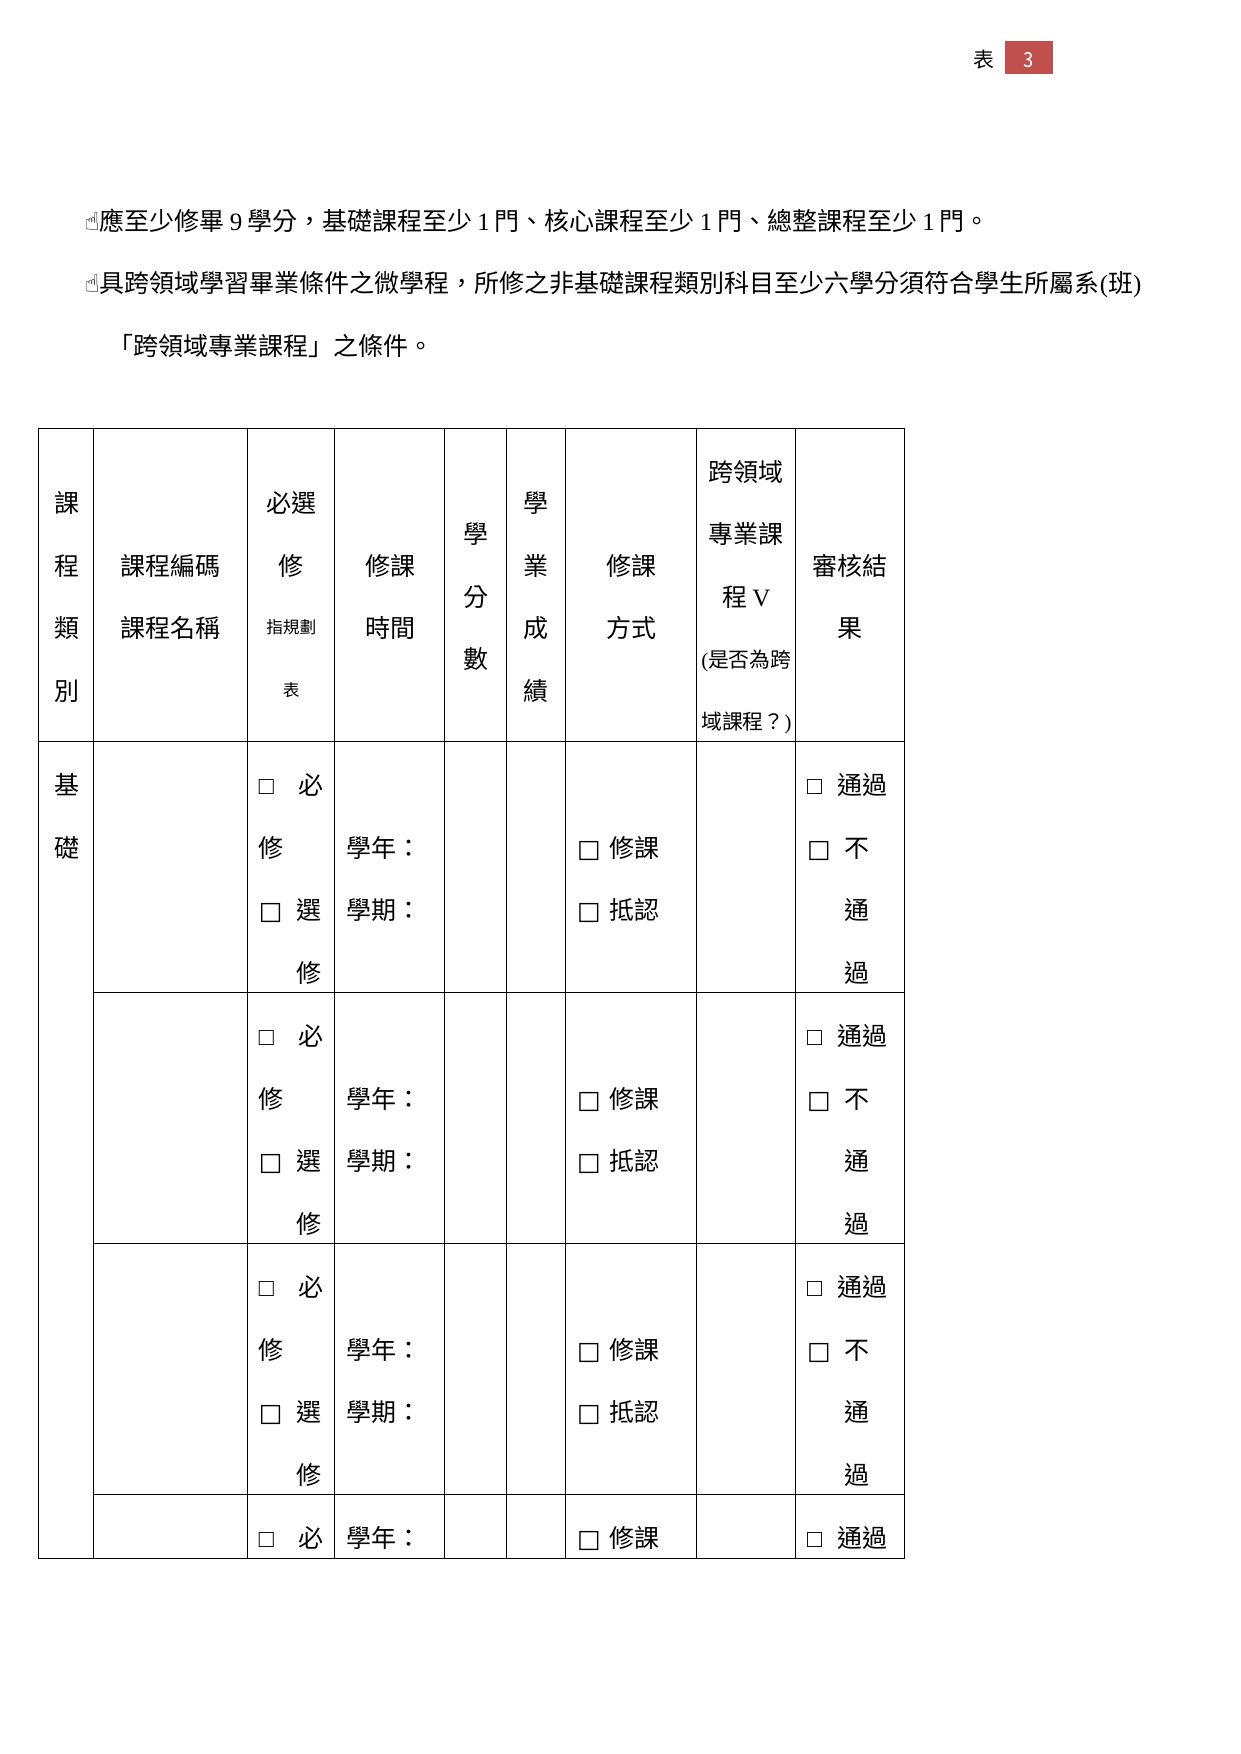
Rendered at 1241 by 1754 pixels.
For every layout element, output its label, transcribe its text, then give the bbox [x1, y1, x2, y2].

table_cell 基礎 [39, 742, 93, 1558]
table_cell [697, 1244, 795, 1494]
table_header 跨領域專業課程V (是否為跨域課程？) [697, 429, 795, 741]
table_header 學業 成績 [507, 429, 565, 741]
table_cell □ 通過 不通過 [796, 1495, 904, 1558]
table_cell [507, 1244, 565, 1494]
table_cell [445, 1495, 506, 1558]
table_cell [94, 742, 247, 992]
table_cell □ 必修 選修 [248, 1244, 334, 1494]
table_header 修課 時間 [335, 429, 444, 741]
table_cell 修課 抵認 [566, 1244, 696, 1494]
table_cell □ 通過 不通過 [796, 1244, 904, 1494]
table_header 必選修 指規劃表 [248, 429, 334, 741]
table_cell 學年： 學期： [335, 1244, 444, 1494]
text 具跨領域學習畢業條件之微學程，所修之非基礎課程類別科目至少六學分須符合學生所屬系(班)「跨領域專業課程」之條件。 [84, 240, 1177, 365]
text 應至少修畢9學分，基礎課程至少1門、核心課程至少1門、總整課程至少1門。 [84, 178, 1177, 240]
table_cell □ 必修 選修 [248, 1495, 334, 1558]
table_cell [507, 993, 565, 1243]
table_cell [445, 742, 506, 992]
table_cell □ 必修 選修 [248, 993, 334, 1243]
table_header 課程編碼 課程名稱 [94, 429, 247, 741]
table_cell [507, 742, 565, 992]
table_cell [94, 1244, 247, 1494]
table_cell 修課 抵認 [566, 742, 696, 992]
table_cell [507, 1495, 565, 1558]
table_cell 修課 抵認 [566, 993, 696, 1243]
table_cell [94, 1495, 247, 1558]
table_header 審核結果 [796, 429, 904, 741]
table_cell [697, 1495, 795, 1558]
table_cell □ 通過 不通過 [796, 742, 904, 992]
table_cell □ 必修 選修 [248, 742, 334, 992]
table_cell 學年： 學期： [335, 742, 444, 992]
table_header 修課 方式 [566, 429, 696, 741]
table_cell 學年： [335, 1495, 444, 1558]
table_header 學分數 [445, 429, 506, 741]
table_cell □ 通過 不通過 [796, 993, 904, 1243]
table_cell [94, 993, 247, 1243]
table_cell [697, 993, 795, 1243]
table_cell [445, 993, 506, 1243]
table_cell 修課 抵認 [566, 1495, 696, 1558]
table_cell [445, 1244, 506, 1494]
table_cell 學年： 學期： [335, 993, 444, 1243]
table_cell [697, 742, 795, 992]
table_header 課程類別 [39, 429, 93, 741]
